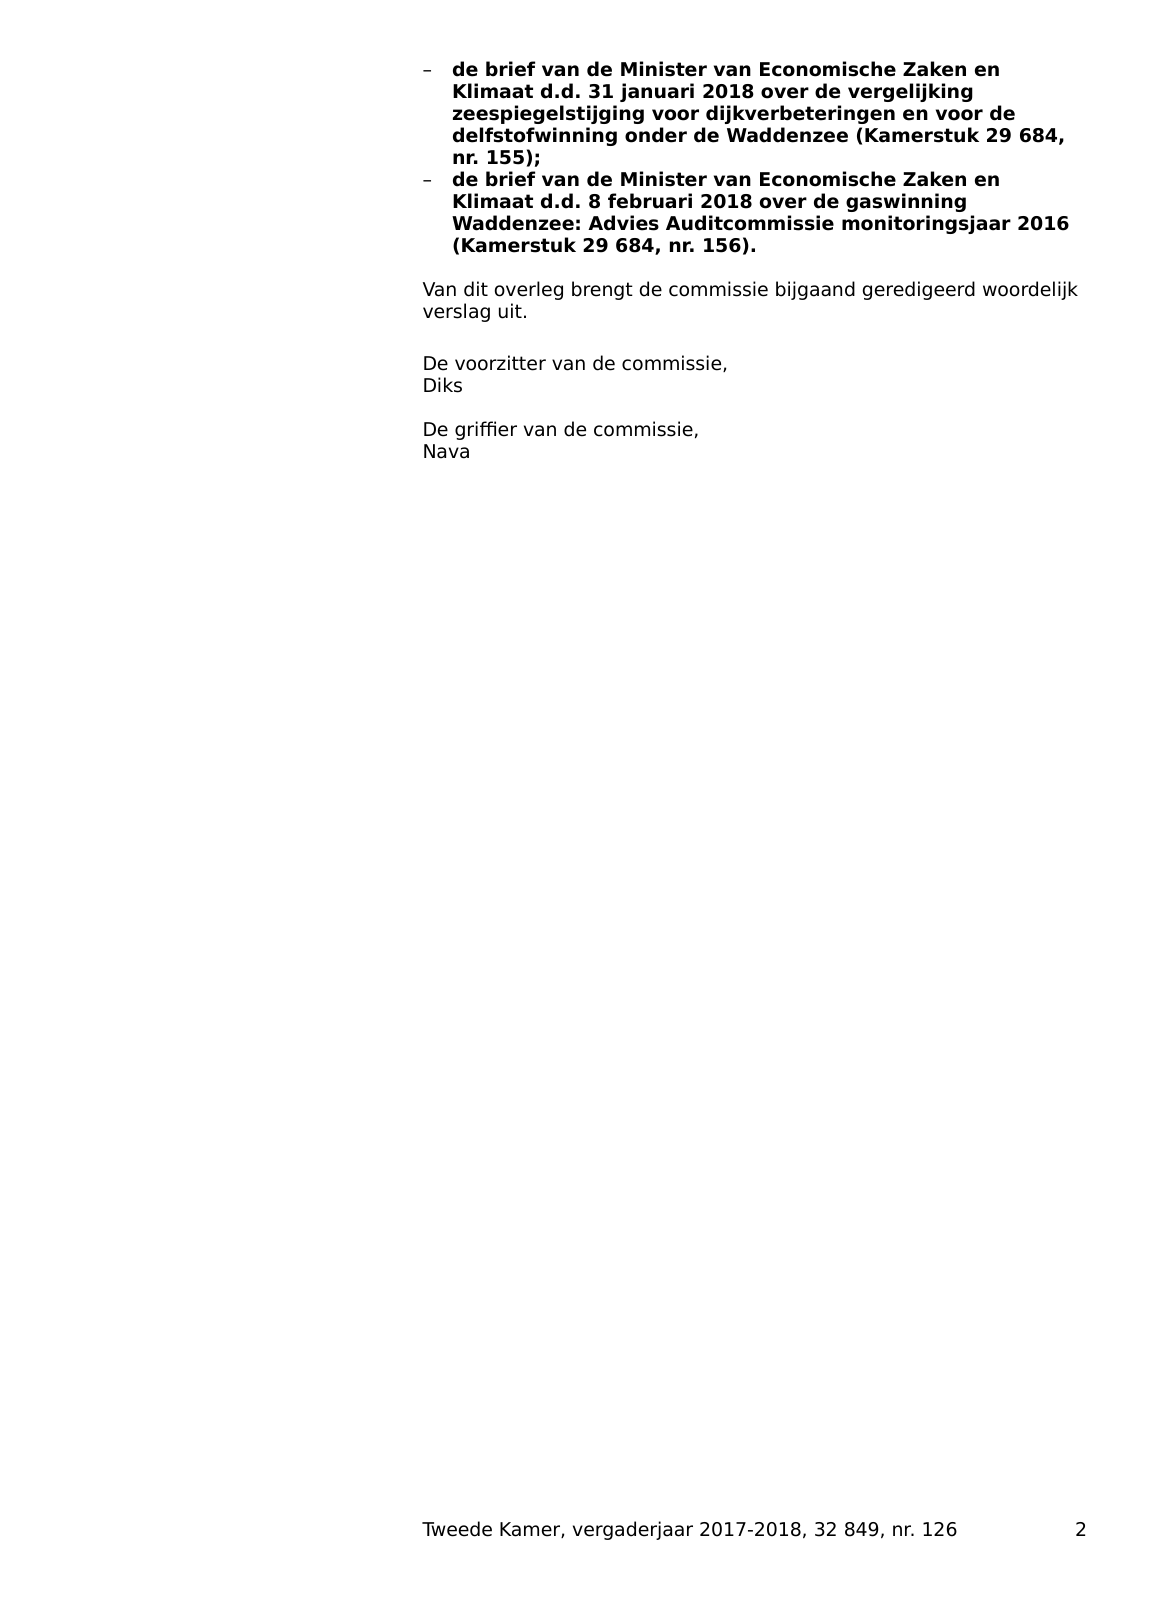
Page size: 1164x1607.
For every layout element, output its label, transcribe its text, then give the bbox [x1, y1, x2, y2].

text De voorzitter van de commissie, Diks [422, 353, 1087, 397]
text De griffier van de commissie, Nava [422, 419, 1087, 463]
text Van dit overleg brengt de commissie bijgaand geredigeerd woordelijk verslag uit. [422, 279, 1087, 323]
text – de brief van de Minister van Economische Zaken en Klimaat d.d. 31 januari 2018 over de vergelijking zeespiegelstijging voor dijkverbeteringen en voor de delfstofwinning onder de Waddenzee (Kamerstuk 29 684, nr. 155); [422, 59, 1087, 169]
text – de brief van de Minister van Economische Zaken en Klimaat d.d. 8 februari 2018 over de gaswinning Waddenzee: Advies Auditcommissie monitoringsjaar 2016 (Kamerstuk 29 684, nr. 156). [422, 169, 1087, 257]
